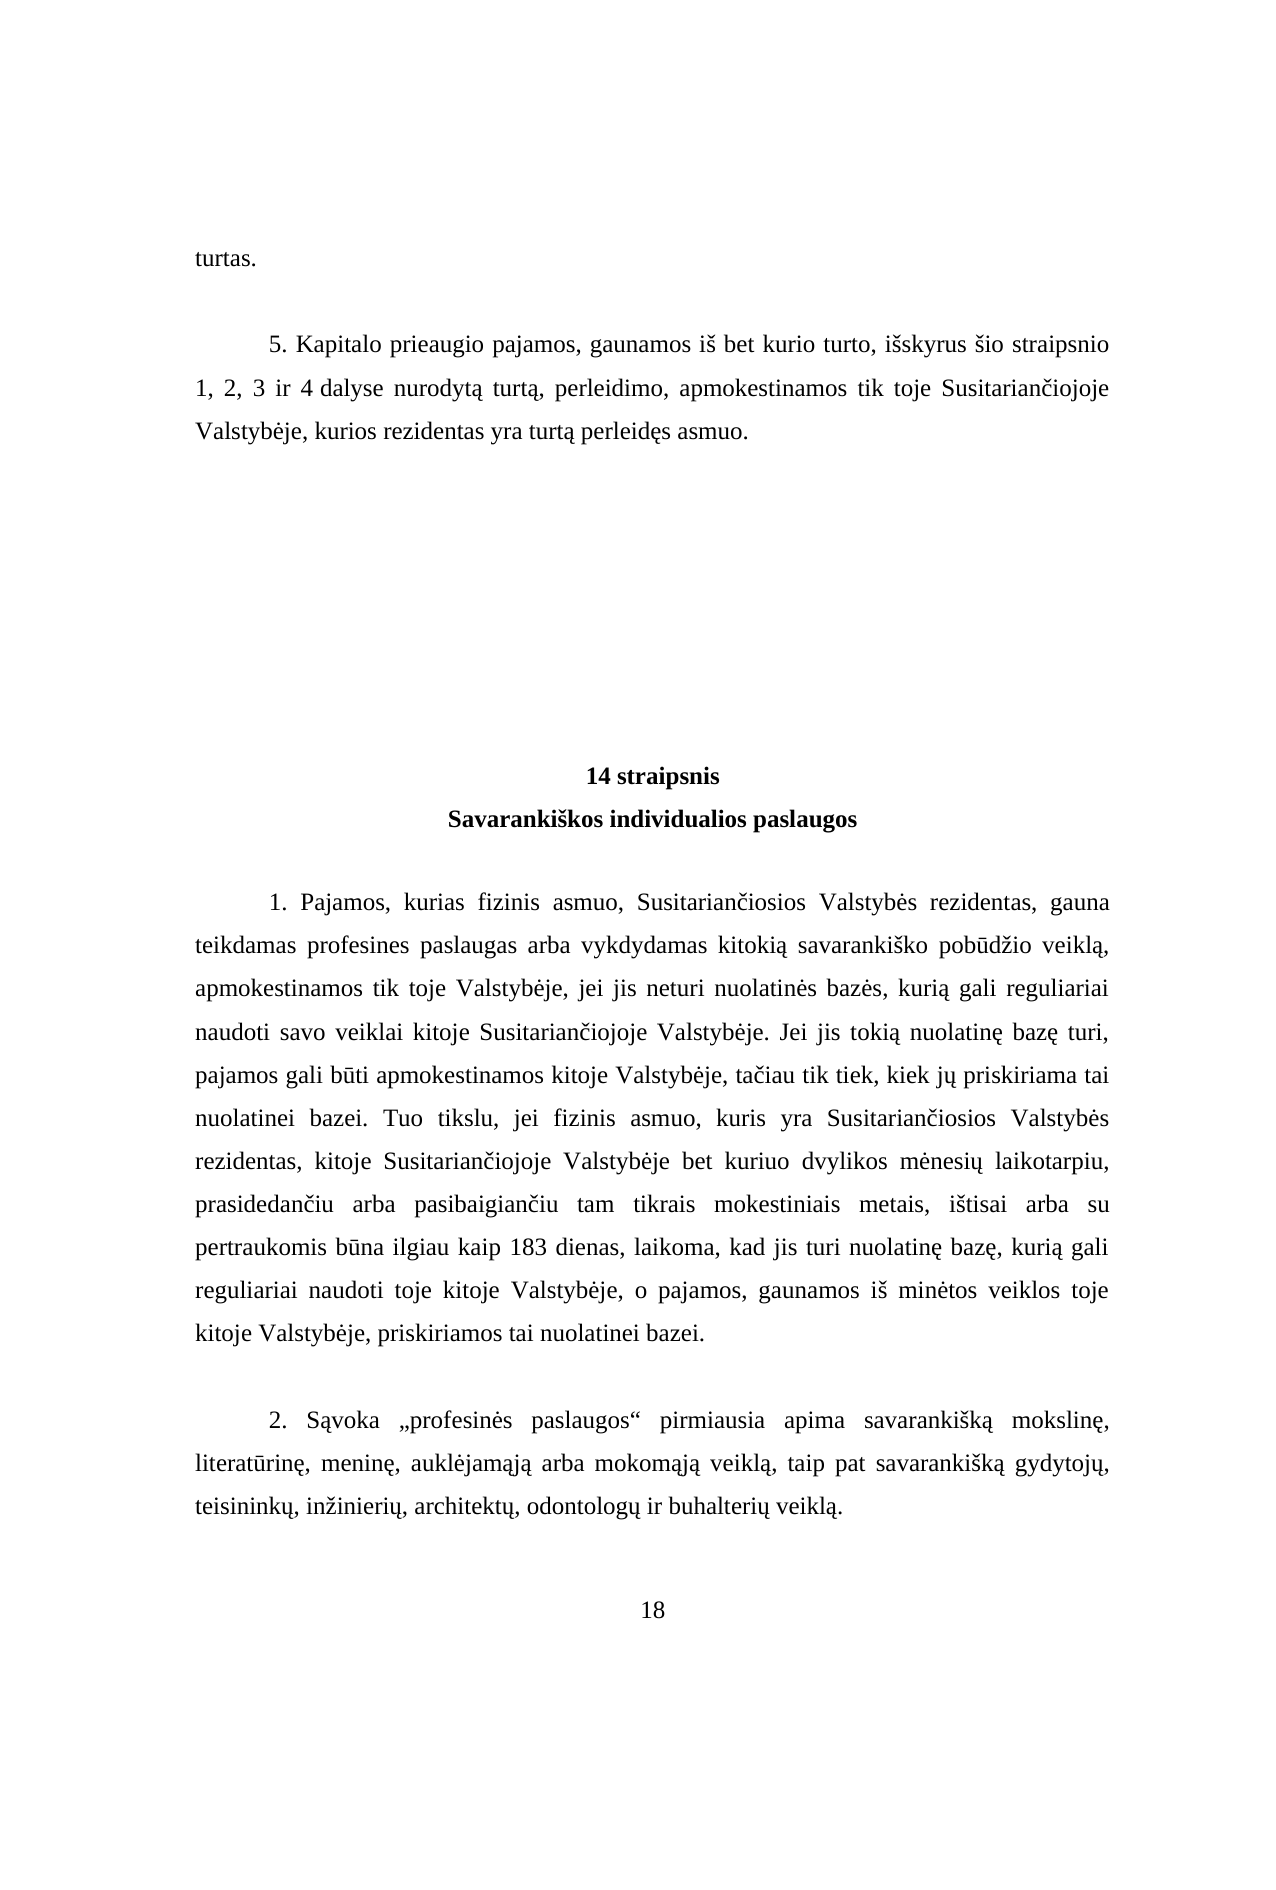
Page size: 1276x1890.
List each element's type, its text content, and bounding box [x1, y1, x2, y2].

text turtas. [195, 243, 1110, 272]
text 2. Sąvoka „profesinės paslaugos“ pirmiausia apima savarankišką mokslinę, literatūrinę, meninę, auklėjamąją arba mokomąją veiklą, taip pat savarankišką gydytojų, teisininkų, inžinierių, architektų, odontologų ir buhalterių veiklą. [195, 1405, 1110, 1520]
text Savarankiškos individualios paslaugos [195, 804, 1110, 833]
text 14 straipsnis [195, 761, 1110, 789]
text 5. Kapitalo prieaugio pajamos, gaunamos iš bet kurio turto, išskyrus šio straipsnio 1, 2, 3 ir 4 dalyse nurodytą turtą, perleidimo, apmokestinamos tik toje Susitariančiojoje Valstybėje, kurios rezidentas yra turtą perleidęs asmuo. [195, 329, 1110, 444]
text 1. Pajamos, kurias fizinis asmuo, Susitariančiosios Valstybės rezidentas, gauna teikdamas profesines paslaugas arba vykdydamas kitokią savarankiško pobūdžio veiklą, apmokestinamos tik toje Valstybėje, jei jis neturi nuolatinės bazės, kurią gali reguliariai naudoti savo veiklai kitoje Susitariančiojoje Valstybėje. Jei jis tokią nuolatinę bazę turi, pajamos gali būti apmokestinamos kitoje Valstybėje, tačiau tik tiek, kiek jų priskiriama tai nuolatinei bazei. Tuo tikslu, jei fizinis asmuo, kuris yra Susitariančiosios Valstybės rezidentas, kitoje Susitariančiojoje Valstybėje bet kuriuo dvylikos mėnesių laikotarpiu, prasidedančiu arba pasibaigiančiu tam tikrais mokestiniais metais, ištisai arba su pertraukomis būna ilgiau kaip 183 dienas, laikoma, kad jis turi nuolatinę bazę, kurią gali reguliariai naudoti toje kitoje Valstybėje, o pajamos, gaunamos iš minėtos veiklos toje kitoje Valstybėje, priskiriamos tai nuolatinei bazei. [195, 887, 1110, 1347]
